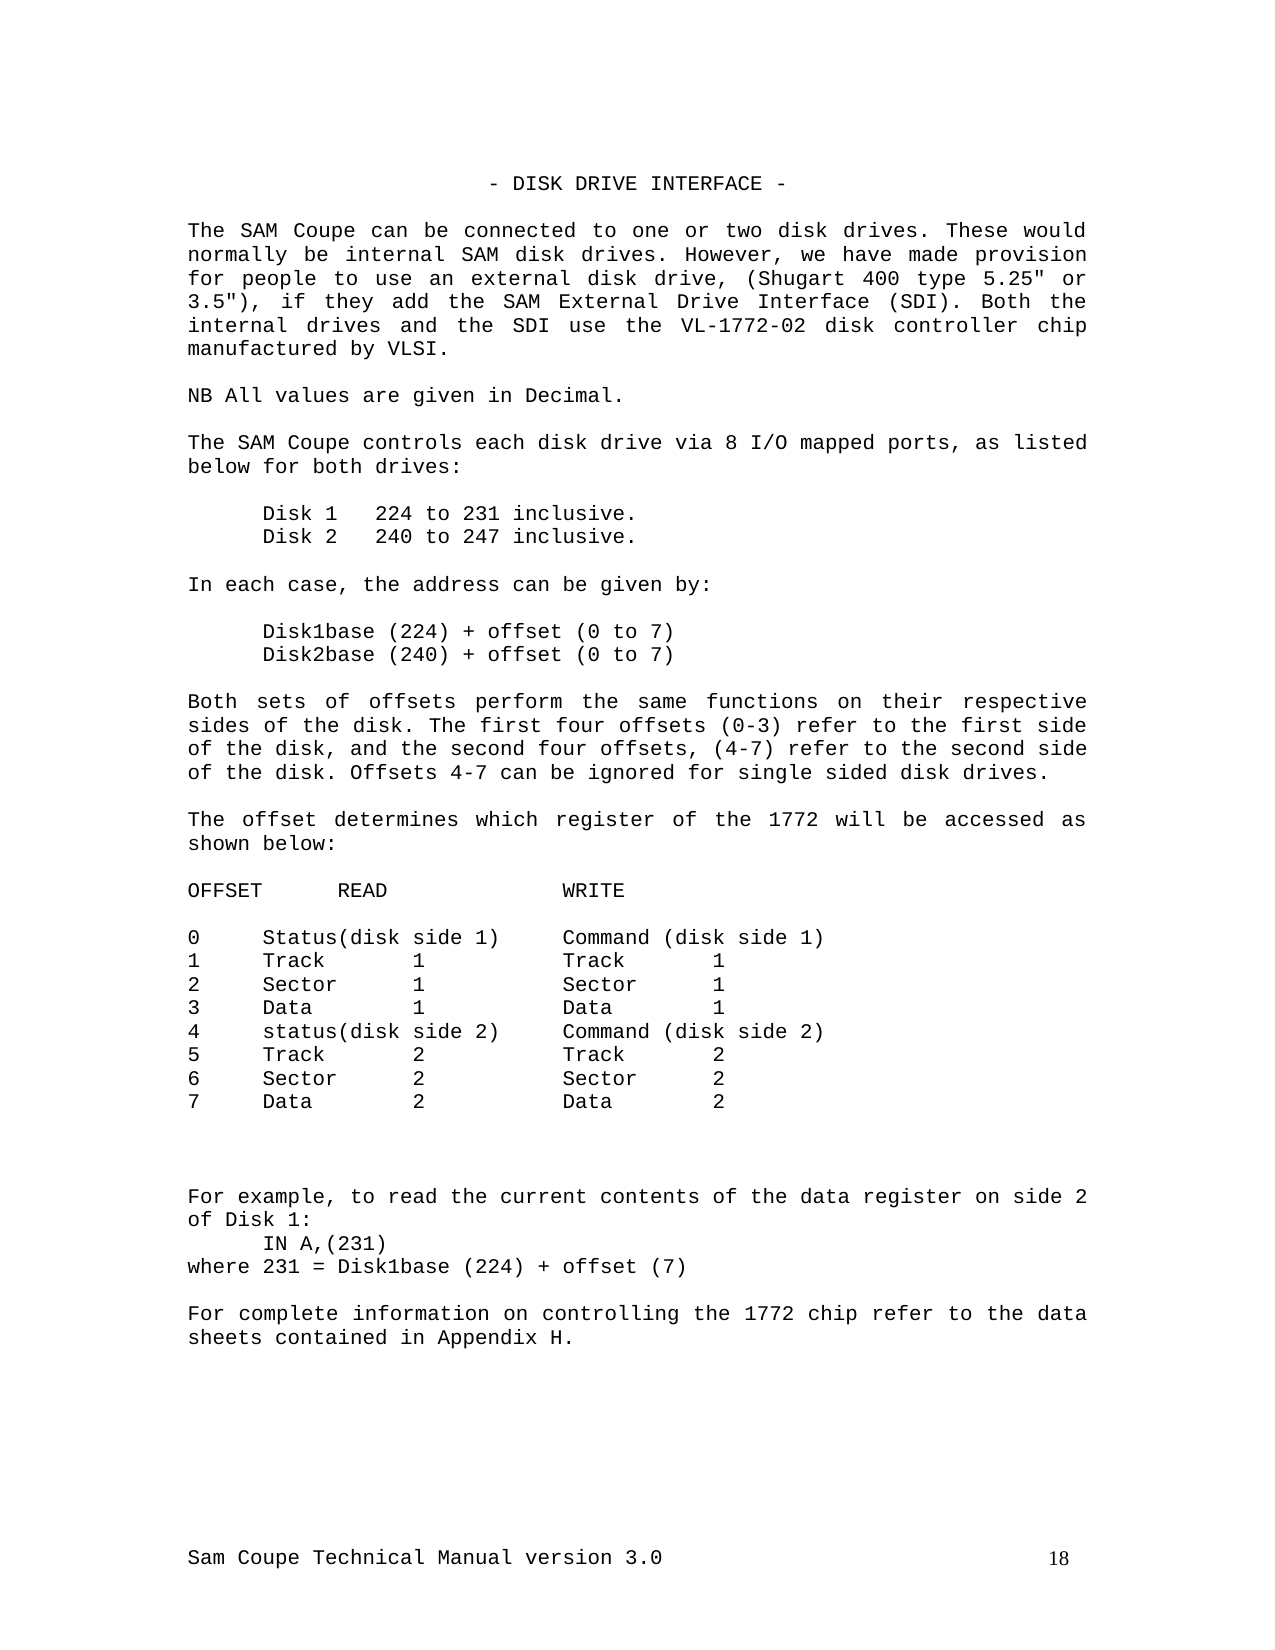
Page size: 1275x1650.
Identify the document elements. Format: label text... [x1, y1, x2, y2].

text Disk 1 224 to 231 inclusive. [262, 503, 1087, 527]
text For example, to read the current contents of the data register on side 2 of Disk 1: [187, 1186, 1087, 1233]
text 3 Data 1 Data 1 [187, 997, 1087, 1021]
text For complete information on controlling the 1772 chip refer to the data sheets contained in Appendix H. [187, 1303, 1087, 1351]
text Both sets of offsets perform the same functions on their respective sides of the disk. The first four offsets (0-3) refer to the first side of the disk, and the second four offsets, (4-7) refer to the second side of the disk. Offsets 4-7 can be ignored for single sided disk drives. [187, 691, 1087, 786]
text The offset determines which register of the 1772 will be accessed as shown below: [187, 809, 1087, 856]
text 6 Sector 2 Sector 2 [187, 1068, 1087, 1092]
text In each case, the address can be given by: [187, 574, 1087, 597]
text Disk 2 240 to 247 inclusive. [187, 527, 1087, 550]
text 1 Track 1 Track 1 [187, 950, 1087, 974]
text 7 Data 2 Data 2 [187, 1092, 1087, 1115]
text 4 status(disk side 2) Command (disk side 2) [187, 1021, 1087, 1044]
text The SAM Coupe can be connected to one or two disk drives. These would normally be internal SAM disk drives. However, we have made provision for people to use an external disk drive, (Shugart 400 type 5.25" or 3.5"), if they add the SAM External Drive Interface (SDI). Both the internal drives and the SDI use the VL-1772-02 disk controller chip manufactured by VLSI. [187, 221, 1087, 362]
text 2 Sector 1 Sector 1 [187, 974, 1087, 997]
text 0 Status(disk side 1) Command (disk side 1) [187, 927, 1087, 950]
text The SAM Coupe controls each disk drive via 8 I/O mapped ports, as listed below for both drives: [187, 432, 1087, 479]
text - DISK DRIVE INTERFACE - [187, 173, 1087, 197]
text 5 Track 2 Track 2 [187, 1044, 1087, 1068]
text NB All values are given in Decimal. [187, 385, 1087, 409]
text where 231 = Disk1base (224) + offset (7) [187, 1256, 1087, 1280]
text OFFSET READ WRITE [187, 880, 1087, 903]
text Disk2base (240) + offset (0 to 7) [187, 644, 1087, 668]
text IN A,(231) [187, 1233, 1087, 1256]
text Disk1base (224) + offset (0 to 7) [187, 621, 1087, 644]
